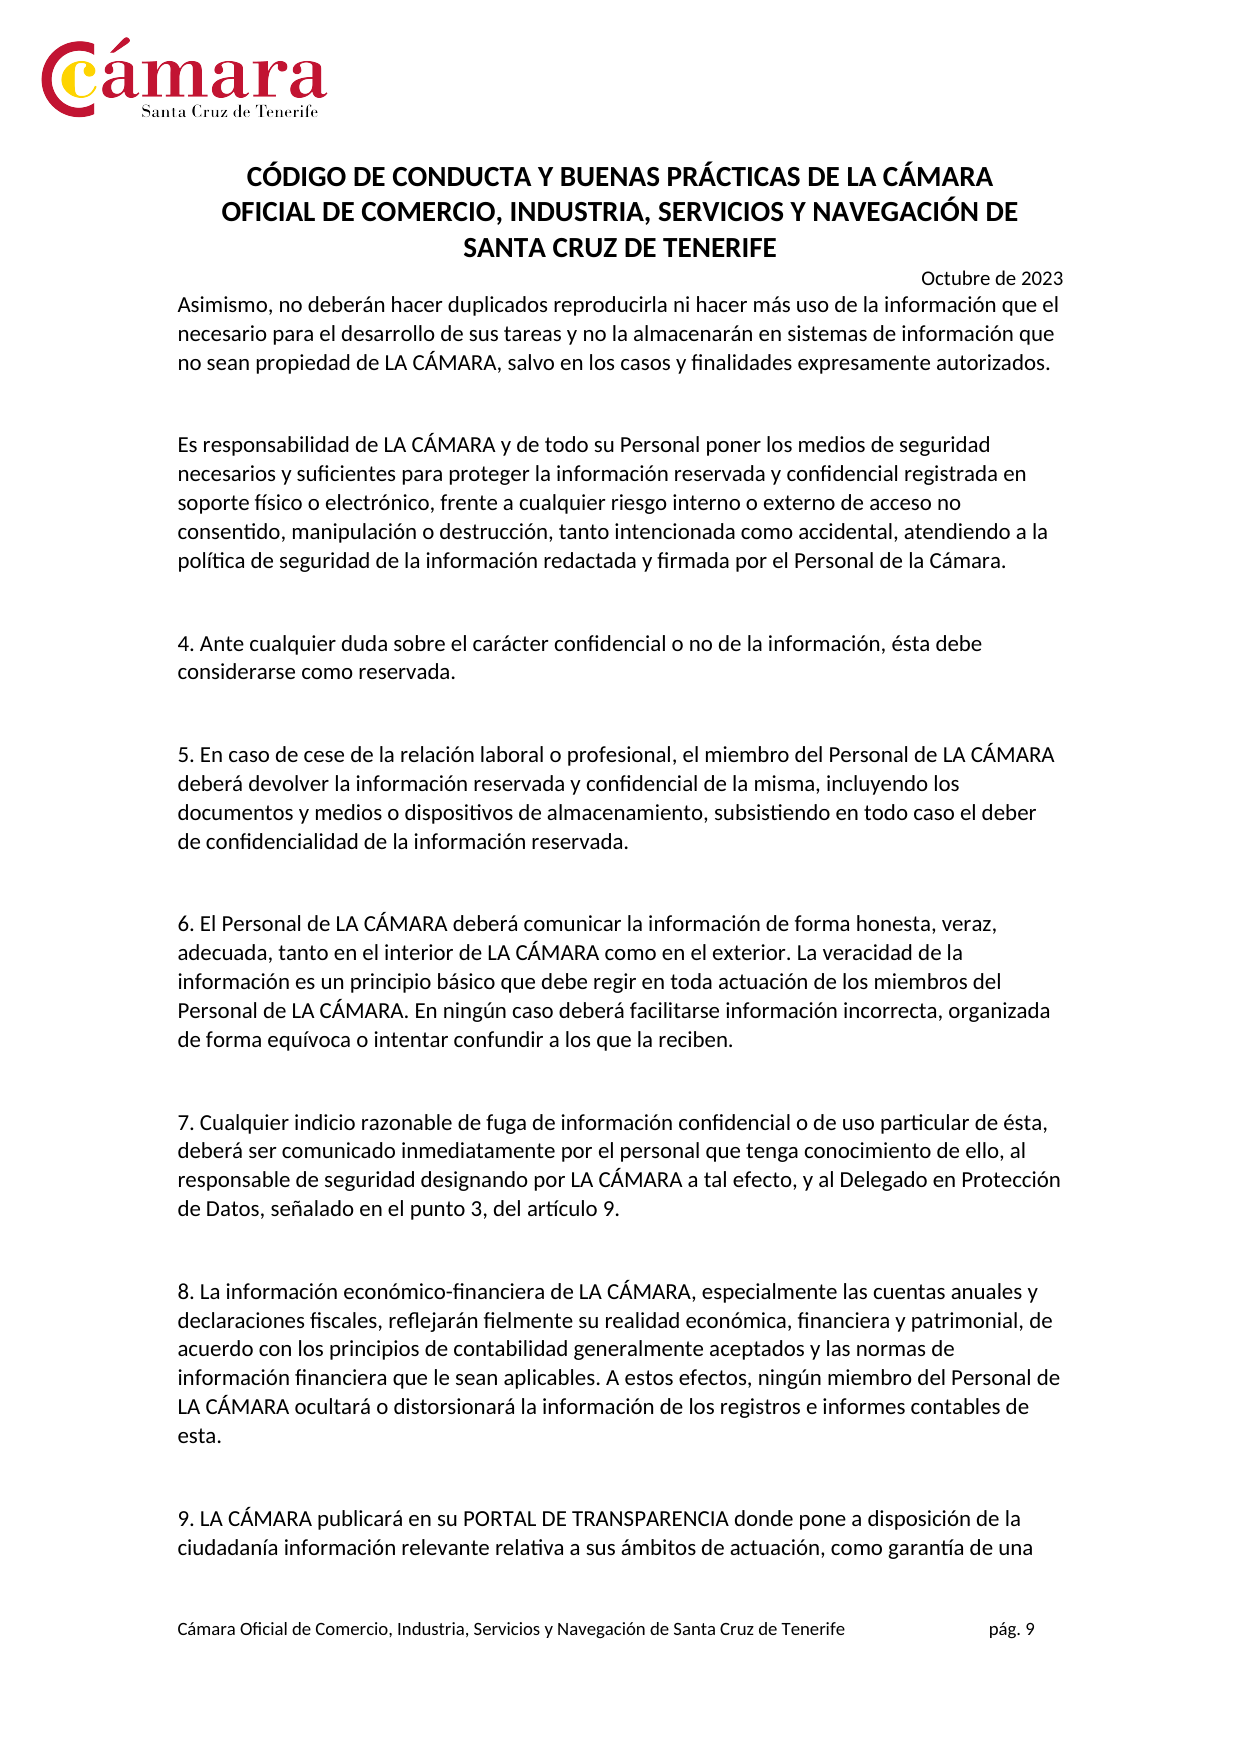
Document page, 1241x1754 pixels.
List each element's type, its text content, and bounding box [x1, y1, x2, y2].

text 6. El Personal de LA CÁMARA deberá comunicar la información de forma honesta, veraz, adecuada, tanto en el interior de LA CÁMARA como en el exterior. La veracidad de la información es un principio básico que debe regir en toda actuación de los miembros del Personal de LA CÁMARA. En ningún caso deberá facilitarse información incorrecta, organizada de forma equívoca o intentar confundir a los que la reciben. [177, 909, 1063, 1053]
text 7. Cualquier indicio razonable de fuga de información confidencial o de uso particular de ésta, deberá ser comunicado inmediatamente por el personal que tenga conocimiento de ello, al responsable de seguridad designando por LA CÁMARA a tal efecto, y al Delegado en Protección de Datos, señalado en el punto 3, del artículo 9. [177, 1108, 1063, 1222]
text Es responsabilidad de LA CÁMARA y de todo su Personal poner los medios de seguridad necesarios y suficientes para proteger la información reservada y confidencial registrada en soporte físico o electrónico, frente a cualquier riesgo interno o externo de acceso no consentido, manipulación o destrucción, tanto intencionada como accidental, atendiendo a la política de seguridad de la información redactada y firmada por el Personal de la Cámara. [177, 431, 1063, 574]
text Asimismo, no deberán hacer duplicados reproducirla ni hacer más uso de la información que el necesario para el desarrollo de sus tareas y no la almacenarán en sistemas de información que no sean propiedad de LA CÁMARA, salvo en los casos y finalidades expresamente autorizados. [177, 290, 1063, 376]
text 4. Ante cualquier duda sobre el carácter confidencial o no de la información, ésta debe considerarse como reservada. [177, 629, 1063, 686]
text 5. En caso de cese de la relación laboral o profesional, el miembro del Personal de LA CÁMARA deberá devolver la información reservada y confidencial de la misma, incluyendo los documentos y medios o dispositivos de almacenamiento, subsistiendo en todo caso el deber de confidencialidad de la información reservada. [177, 740, 1063, 855]
text 9. LA CÁMARA publicará en su PORTAL DE TRANSPARENCIA donde pone a disposición de la ciudadanía información relevante relativa a sus ámbitos de actuación, como garantía de una [177, 1504, 1063, 1561]
text 8. La información económico-financiera de LA CÁMARA, especialmente las cuentas anuales y declaraciones fiscales, reflejarán fielmente su realidad económica, financiera y patrimonial, de acuerdo con los principios de contabilidad generalmente aceptados y las normas de información financiera que le sean aplicables. A estos efectos, ningún miembro del Personal de LA CÁMARA ocultará o distorsionará la información de los registros e informes contables de esta. [177, 1277, 1063, 1449]
